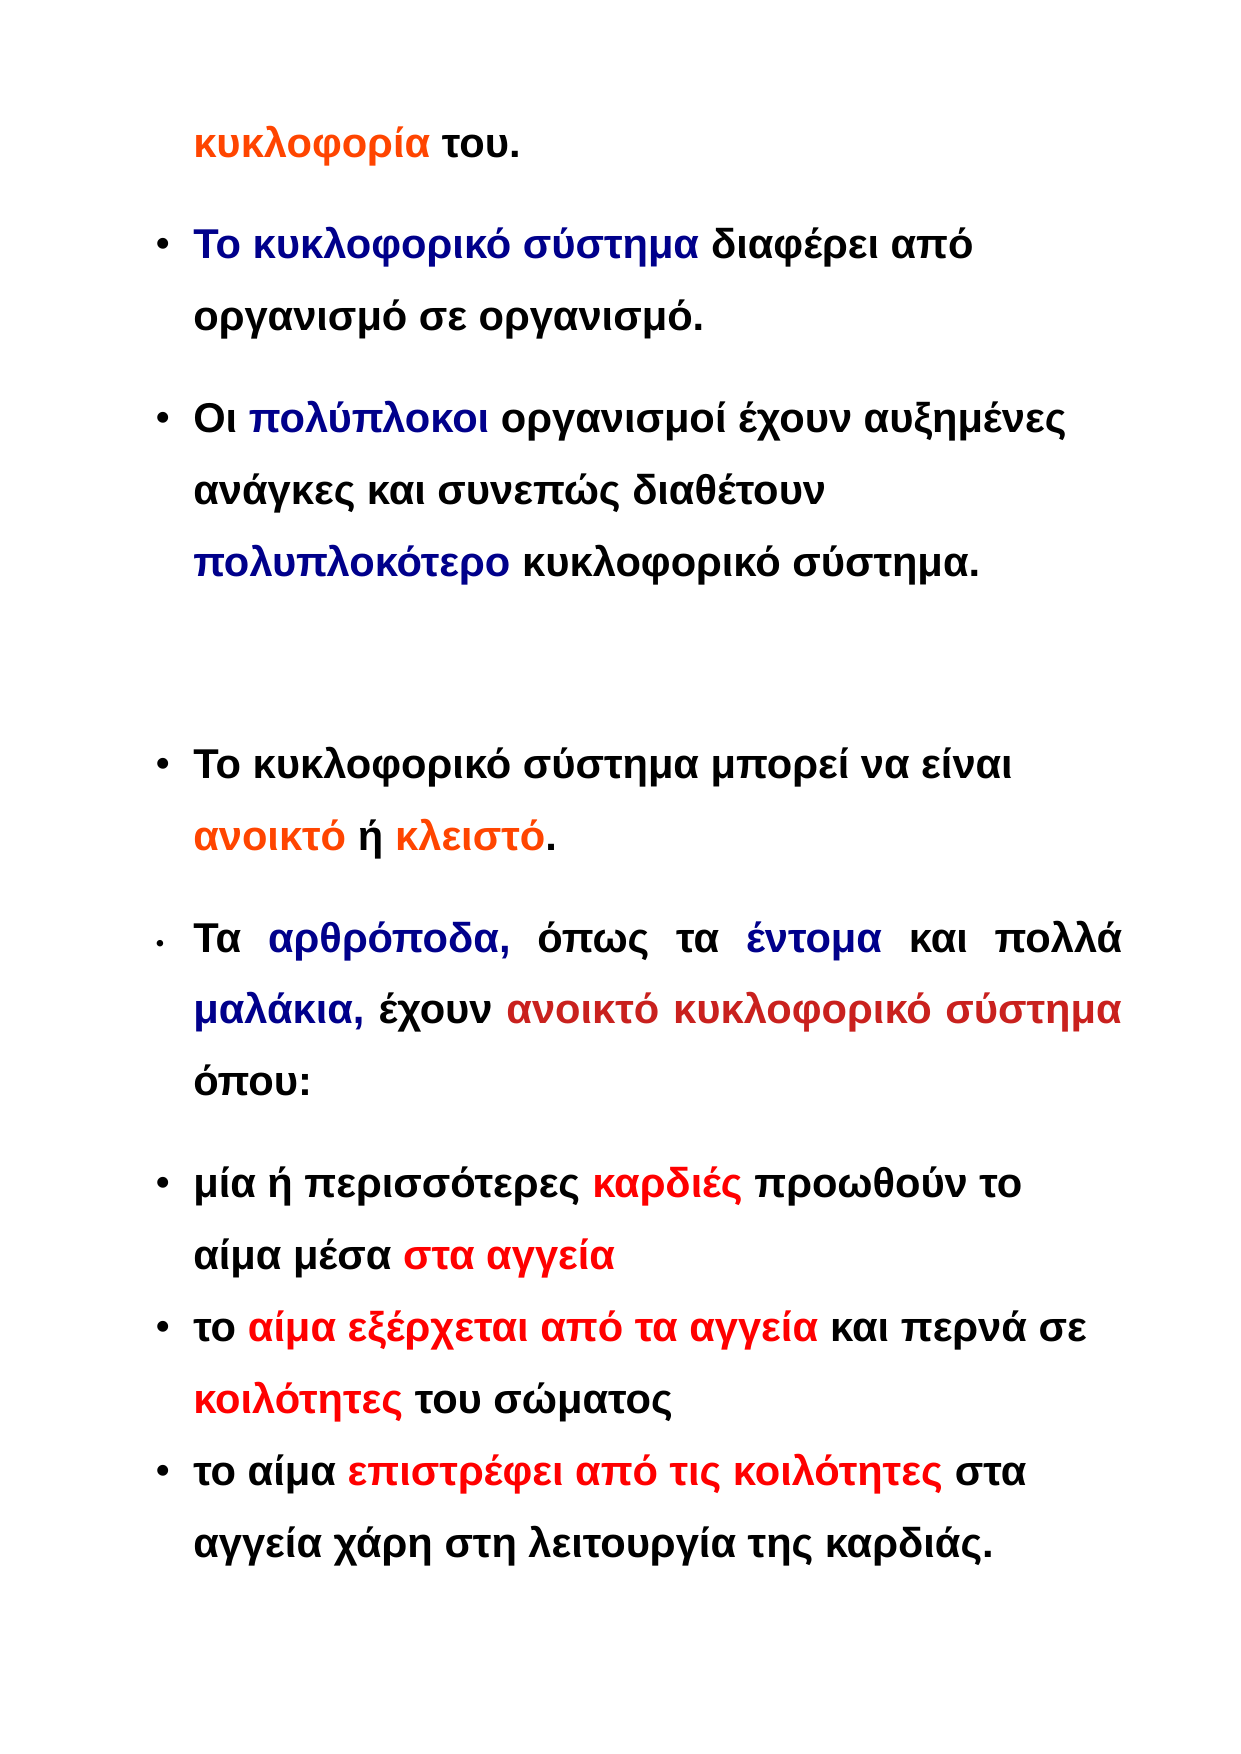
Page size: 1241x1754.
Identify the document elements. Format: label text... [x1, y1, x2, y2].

table_header Οι υπόλοιποι ζωικοί οργανισμοί διαθέτουν ένα σύστημα μεταφοράς ουσιών από και προς τα κύτταρα, το κυκλοφορικό σύστημα. το κυκλοφορικό σύστημα περιλαμβάνει: την καρδιά και τα αιμοφόρα αγγεία, στα οποία κυκλοφορεί το αίμα. Κύριος ρόλος του κυκλοφορικού συστήματος είναι: Η διανομή οξυγόνου στους ιστούς (μέσω του αίματος ) Η μεταφορά των μεταβολικών αποβλήτων (δηλ του διοξειδίου του άνθρακα ) Η μεταφορά και διανομή ύδατος και άλλων θρεπτικών συστατικών στους ιστούς Η διατήρηση της ομοιόστασης στον οργανισμό. Η ρύθμιση της θερμοκρασίας του σώματος. Το αίμα μεταφέρει διάφορες ουσίες που πρέπει να φτάσουν στα κύτταρα και απομακρύνει από αυτά τις ουσίες που πρέπει να αποβληθούν. Οι οργανισμοί μπορεί να διαθέτουν μία ή περισσότερες καρδιές. Η καρδιά μπορεί να αποτελείται από μία, δύο, τρεις ή τέσσερις κοιλότητες και αντίστοιχα χαρακτηρίζεται ως μονόχωρη, δίχωρη, τρίχωρη ή τετράχωρη. Οι χώροι αυτοί ονομάζονται κόλποι και κοιλίες. Η καρδιά έχει την ικανότητα να διαστέλλεται και να συστέλλεται. Αντίστοιχα δέχεται και προωθεί το αίμα, λειτουργώντας σαν αντλία που ρυθμίζει την κυκλοφορία του. Το κυκλοφορικό σύστημα διαφέρει από οργανισμό σε οργανισμό. Οι πολύπλοκοι οργανισμοί έχουν αυξημένες ανάγκες και συνεπώς διαθέτουν πολυπλοκότερο κυκλοφορικό σύστημα. Το κυκλοφορικό σύστημα μπορεί να είναι ανοικτό ή κλειστό. Τα αρθρόποδα, όπως τα έντομα και πολλά μαλάκια, έχουν ανοικτό κυκλοφορικό σύστημα όπου: μία ή περισσότερες καρδιές προωθούν το αίμα μέσα στα αγγεία το αίμα εξέρχεται από τα αγγεία και περνά σε κοιλότητες του σώματος το αίμα επιστρέφει από τις κοιλότητες στα αγγεία χάρη στη λειτουργία της καρδιάς. Άλλα ασπόνδυλα, όπως ο γεωσκώληκας και το χταπόδι, έχουν κλειστό κυκλοφορικό σύστημα. Σε αυτό, το αίμα παραμένει συνεχώς μέσα στα αιμοφόρα αγγεία και κυκλοφορεί χάρη στη λειτουργία της καρδιάς. Όλα τα σπονδυλωτά έχουν κλειστό κυκλοφορικό σύστημα. Αρτηριακό ονομάζεται το αίμα, που προωθείται από την καρδιά προς τα αγγεία. Φλεβικό ονομάζεται το αίμα, που φτάνει από τα αγγεία στην καρδιά. Στα ψάρια, τα αμφίβια και τα φίδια, το φλεβικό αίμα αναμειγνύεται με το αρτηριακό. Η θερμοκρασία του σώματος δε διατηρείται σταθερή στα περισσότερα ζώα, αλλά επηρεάζεται από τη θερμοκρασία του περιβάλλοντος. Αυτά τα ζώα ονομάζονται ποικιλόθερμα. Οι χελώνες και τα τα φίδια, που είναι ποικιλόθερμα σπονδυλωτά, για να αντεπεξέλθουν τις χαμηλές θερμοκρασίες του χειμώνα, πέφτουν σε χειμερία νάρκη. Τα ομοιόθερμα ζώα, όπως τα θηλαστικά και τα πτηνά διατηρούν σταθερή τη θερμοκρασία του σώματός τους, ανεξάρτητα από τις μεταβολές της θερμοκρασίας του περιβάλλοντος. Ο σκίουρος η αρκούδα, ο σκατζόχοιρος, το ρακούν και ο ασβός που είναι ομοιόθερμα πέφτουν το χειμώνα σε χειμέριο ύπνο, επειδή, την εποχή αυτή, είναι δύσκολο να εξασφαλίσουν την τροφή τους. [118, 118, 1122, 1619]
